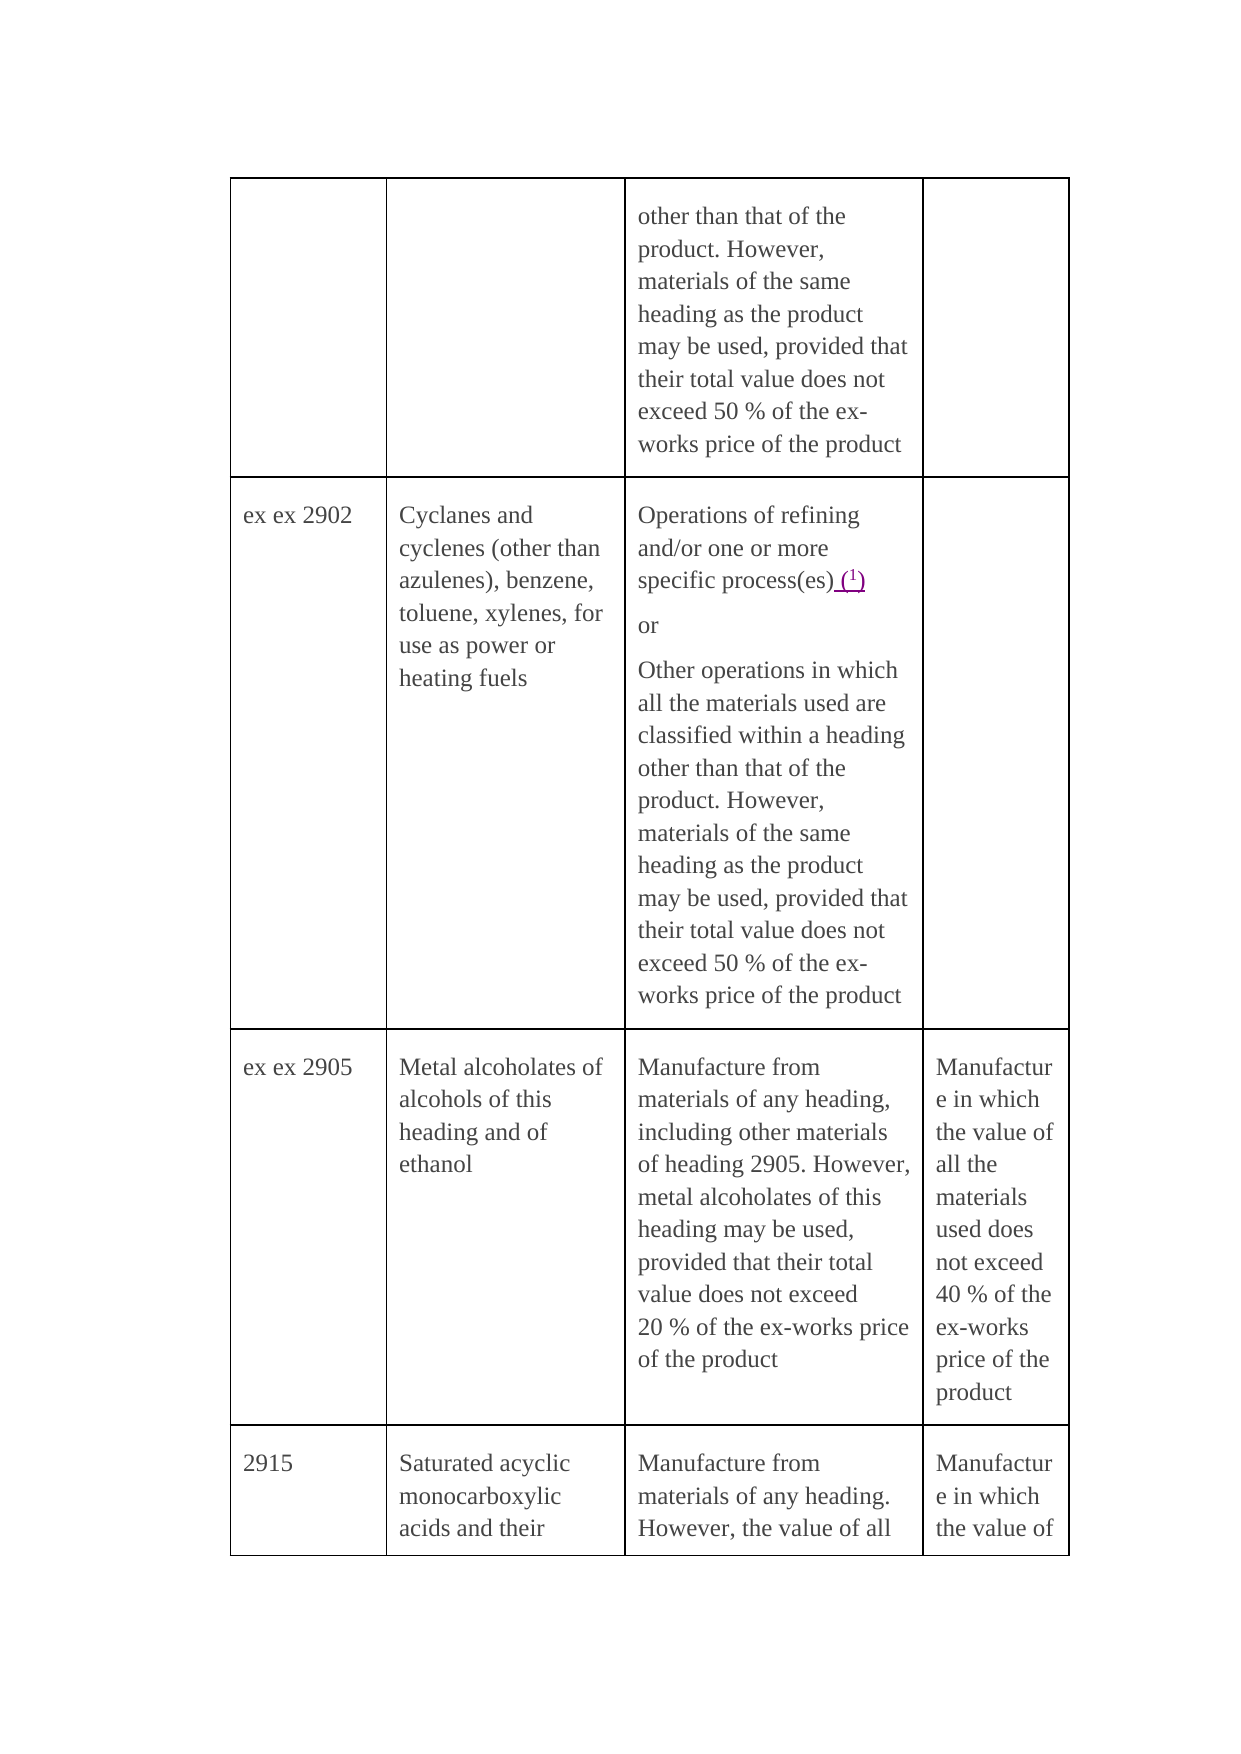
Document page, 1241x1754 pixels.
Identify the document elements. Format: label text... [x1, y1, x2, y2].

table_cell Metal alcoholates of alcohols of this heading and of ethanol [387, 1030, 624, 1424]
table_cell Cyclanes and cyclenes (other than azulenes), benzene, toluene, xylenes, for use as power or heating fuels [387, 478, 624, 1028]
table_cell ex ex 2902 [231, 478, 386, 1028]
table_cell Operations of refining and/or one or more specific process(es) (1) or Other operations in which all the materials used are classified within a heading other than that of the product. However, materials of the same heading as the product may be used, provided that their total value does not exceed 50 % of the ex-works price of the product [626, 478, 922, 1028]
table_cell Manufacture in which the value of [924, 1426, 1068, 1555]
table_cell 2915 [231, 1426, 386, 1555]
table_cell Manufacture from materials of any heading, including other materials of heading 2905. However, metal alcoholates of this heading may be used, provided that their total value does not exceed 20 % of the ex-works price of the product [626, 1030, 922, 1424]
table_cell [231, 179, 386, 476]
table_cell other than that of the product. However, materials of the same heading as the product may be used, provided that their total value does not exceed 50 % of the ex-works price of the product [626, 179, 922, 476]
table_cell [387, 179, 624, 476]
table_cell [924, 478, 1068, 1028]
table_cell Saturated acyclic monocarboxylic acids and their [387, 1426, 624, 1555]
table_cell ex ex 2905 [231, 1030, 386, 1424]
table_cell Manufacture from materials of any heading. However, the value of all [626, 1426, 922, 1555]
table_cell [924, 179, 1068, 476]
table_cell Manufacture in which the value of all the materials used does not exceed 40 % of the ex-works price of the product [924, 1030, 1068, 1424]
